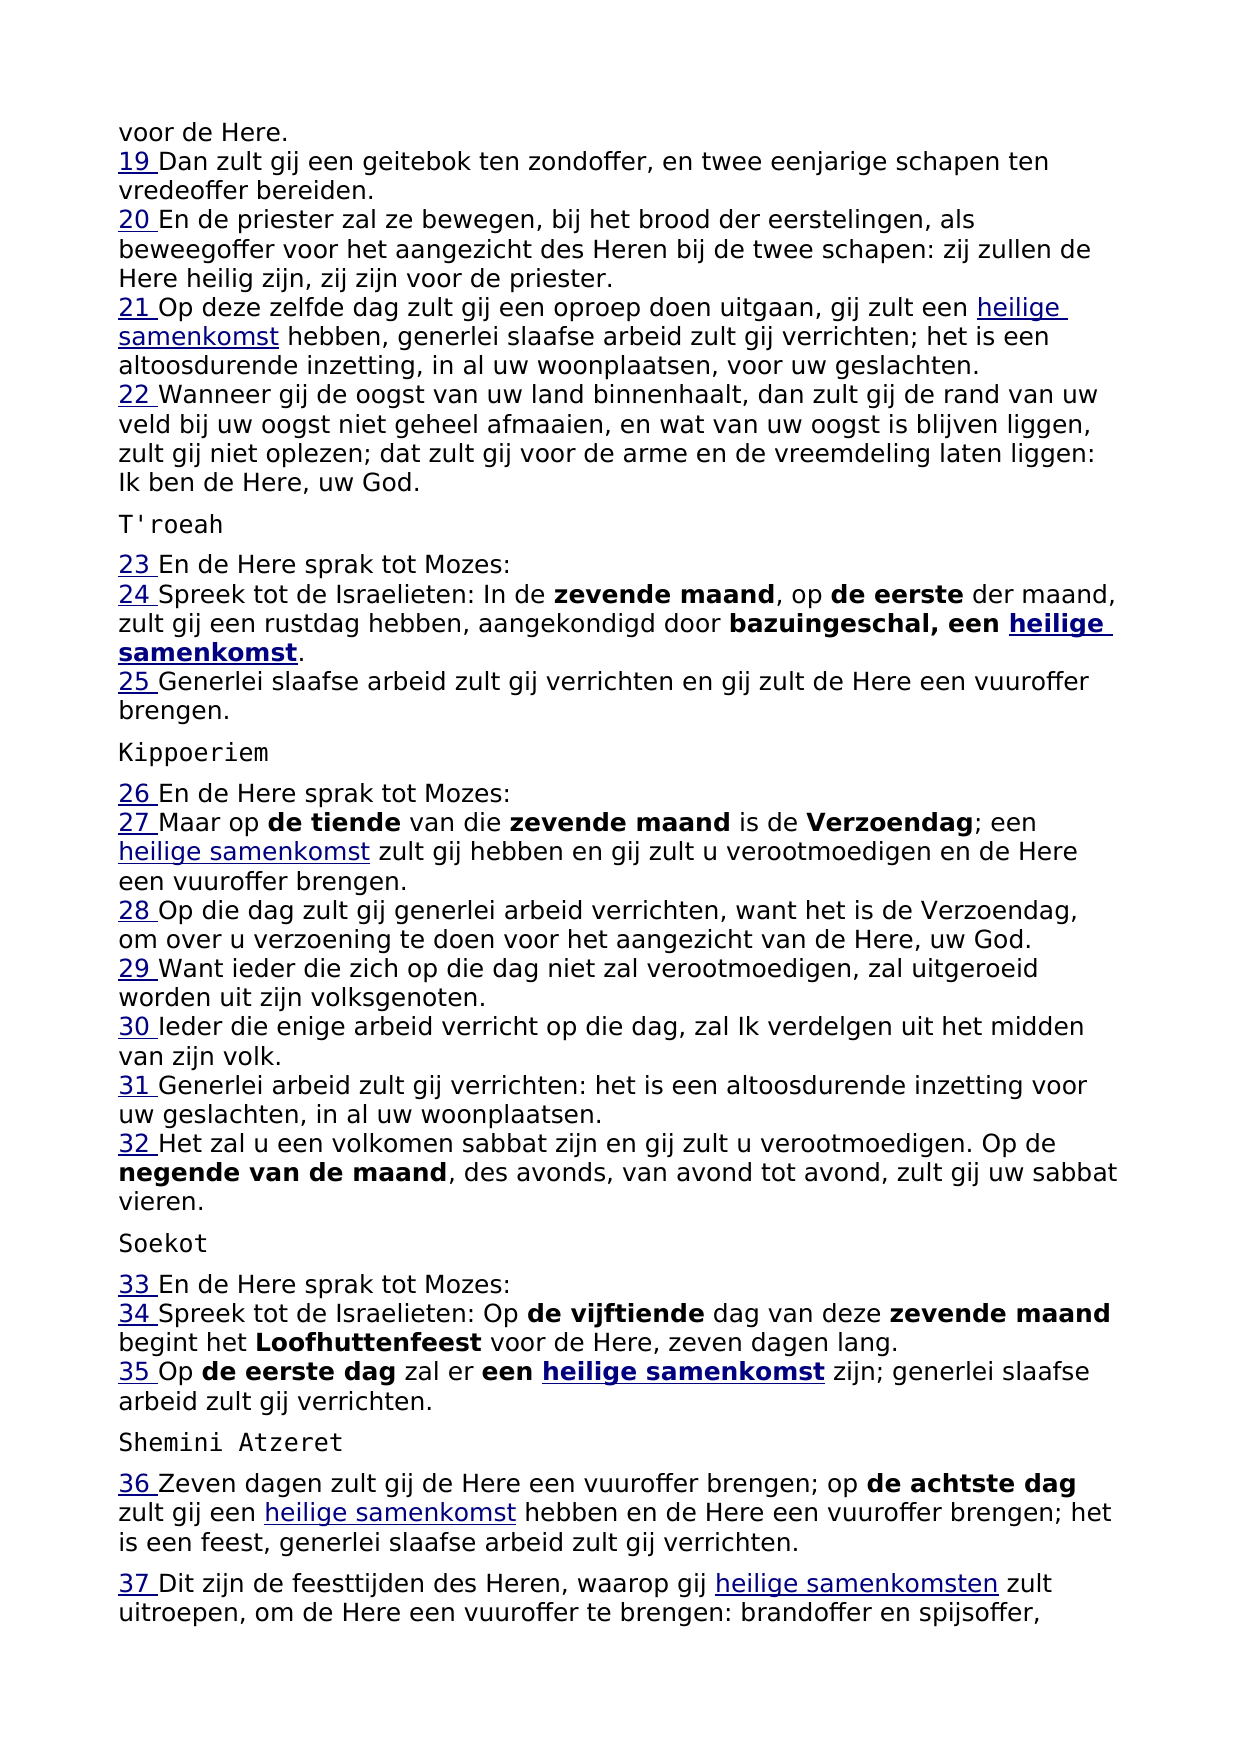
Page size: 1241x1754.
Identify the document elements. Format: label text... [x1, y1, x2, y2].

text Soekot [118, 1229, 1122, 1258]
text 37 Dit zijn de feesttijden des Heren, waarop gij heilige samenkomsten zult uitroepen, om de Here een vuuroffer te brengen: brandoffer en spijsoffer, [118, 1569, 1122, 1628]
text 33 En de Here sprak tot Mozes: 34 Spreek tot de Israelieten: Op de vijftiende dag van deze zevende maand begint het Loofhuttenfeest voor de Here, zeven dagen lang. 35 Op de eerste dag zal er een heilige samenkomst zijn; generlei slaafse arbeid zult gij verrichten. [118, 1270, 1122, 1416]
text 36 Zeven dagen zult gij de Here een vuuroffer brengen; op de achtste dag zult gij een heilige samenkomst hebben en de Here een vuuroffer brengen; het is een feest, generlei slaafse arbeid zult gij verrichten. [118, 1469, 1122, 1557]
text 26 En de Here sprak tot Mozes: 27 Maar op de tiende van die zevende maand is de Verzoendag; een heilige samenkomst zult gij hebben en gij zult u verootmoedigen en de Here een vuuroffer brengen. 28 Op die dag zult gij generlei arbeid verrichten, want het is de Verzoendag, om over u verzoening te doen voor het aangezicht van de Here, uw God. 29 Want ieder die zich op die dag niet zal verootmoedigen, zal uitgeroeid worden uit zijn volksgenoten. 30 Ieder die enige arbeid verricht op die dag, zal Ik verdelgen uit het midden van zijn volk. 31 Generlei arbeid zult gij verrichten: het is een altoosdurende inzetting voor uw geslachten, in al uw woonplaatsen. 32 Het zal u een volkomen sabbat zijn en gij zult u verootmoedigen. Op de negende van de maand, des avonds, van avond tot avond, zult gij uw sabbat vieren. [118, 779, 1122, 1217]
text voor de Here. 19 Dan zult gij een geitebok ten zondoffer, en twee eenjarige schapen ten vredeoffer bereiden. 20 En de priester zal ze bewegen, bij het brood der eerstelingen, als beweegoffer voor het aangezicht des Heren bij de twee schapen: zij zullen de Here heilig zijn, zij zijn voor de priester. 21 Op deze zelfde dag zult gij een oproep doen uitgaan, gij zult een heilige samenkomst hebben, generlei slaafse arbeid zult gij verrichten; het is een altoosdurende inzetting, in al uw woonplaatsen, voor uw geslachten. 22 Wanneer gij de oogst van uw land binnenhaalt, dan zult gij de rand van uw veld bij uw oogst niet geheel afmaaien, en wat van uw oogst is blijven liggen, zult gij niet oplezen; dat zult gij voor de arme en de vreemdeling laten liggen: Ik ben de Here, uw God. [118, 118, 1122, 497]
text Shemini Atzeret [118, 1428, 1122, 1458]
text Kippoeriem [118, 738, 1122, 767]
text T'roeah [118, 510, 1122, 539]
text 23 En de Here sprak tot Mozes: 24 Spreek tot de Israelieten: In de zevende maand, op de eerste der maand, zult gij een rustdag hebben, aangekondigd door bazuingeschal, een heilige samenkomst. 25 Generlei slaafse arbeid zult gij verrichten en gij zult de Here een vuuroffer brengen. [118, 551, 1122, 726]
